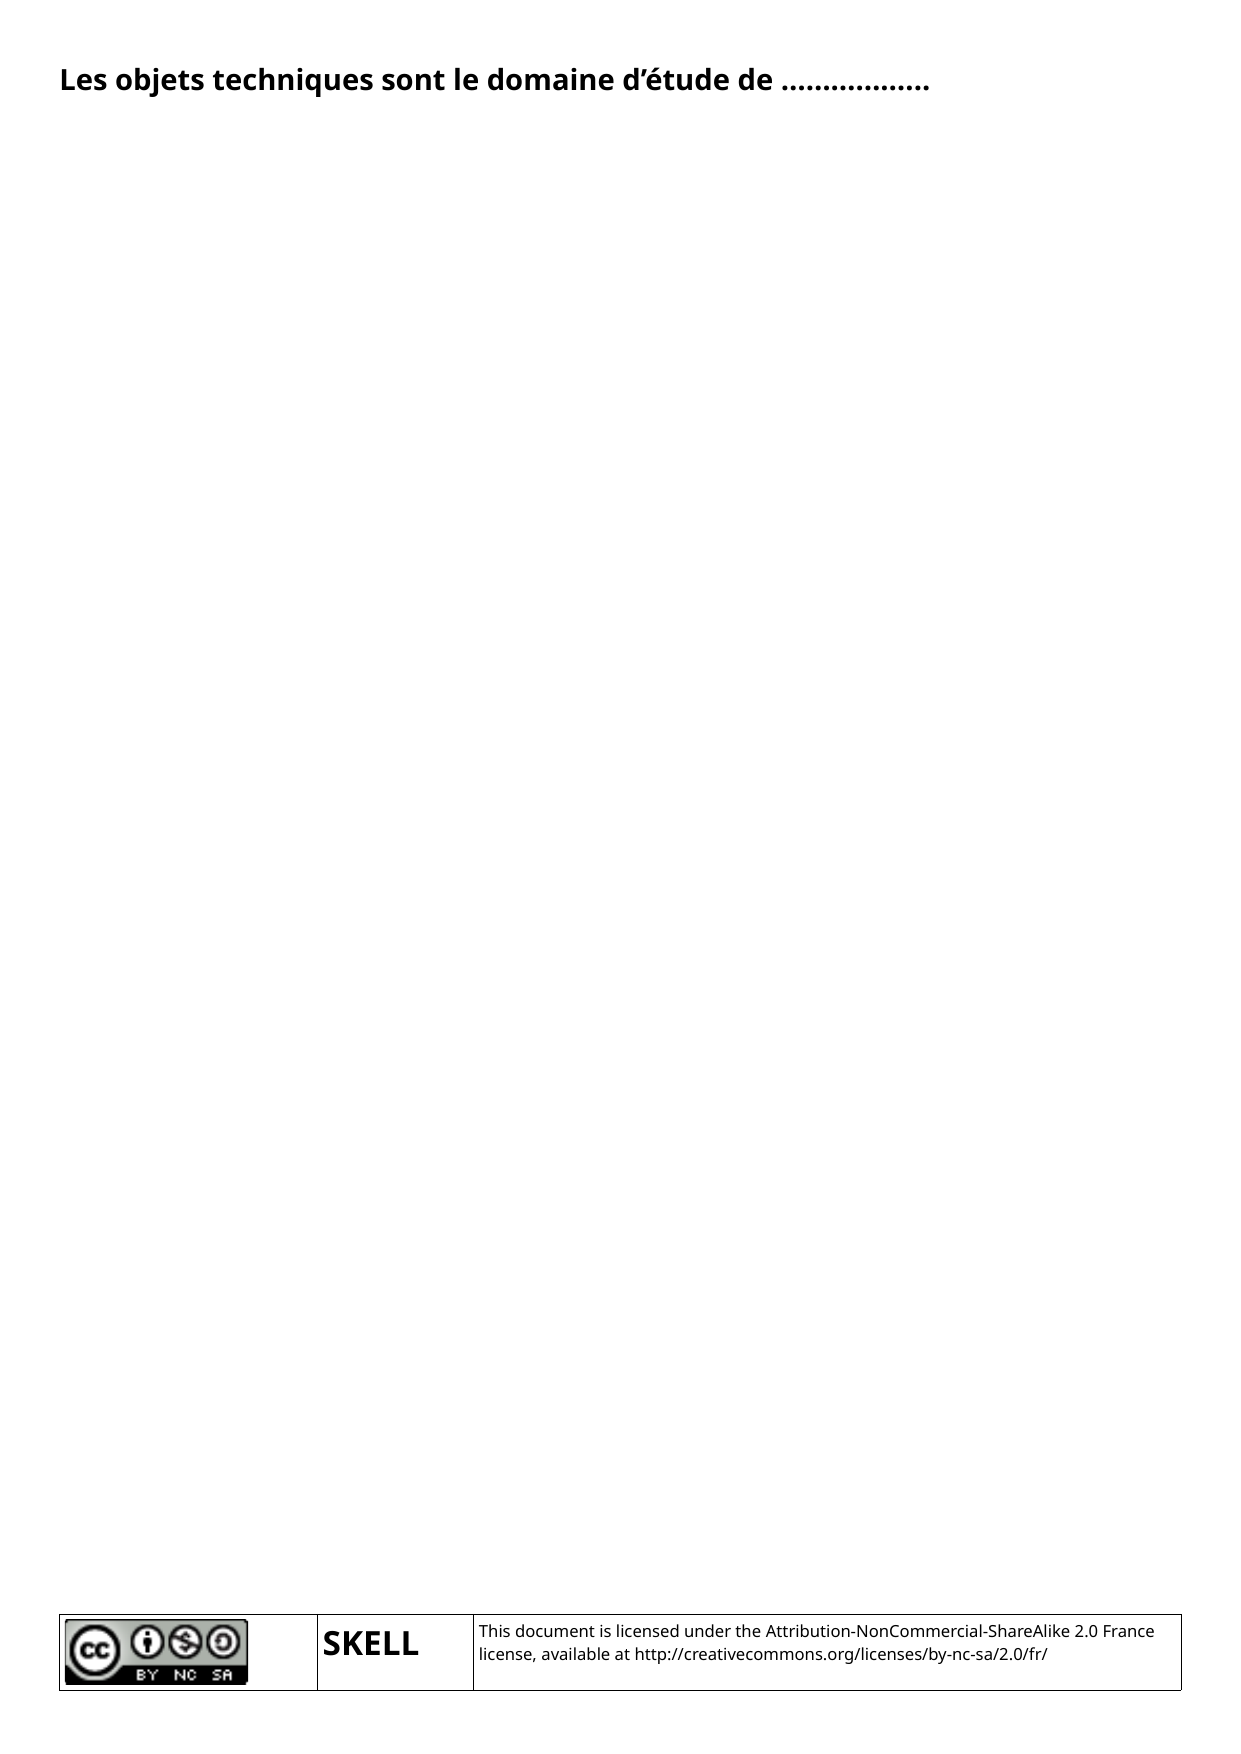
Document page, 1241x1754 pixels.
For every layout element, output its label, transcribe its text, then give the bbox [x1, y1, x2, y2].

picture [64, 1619, 249, 1685]
text Les objets techniques sont le domaine d’étude de ……………... [59, 59, 1181, 99]
